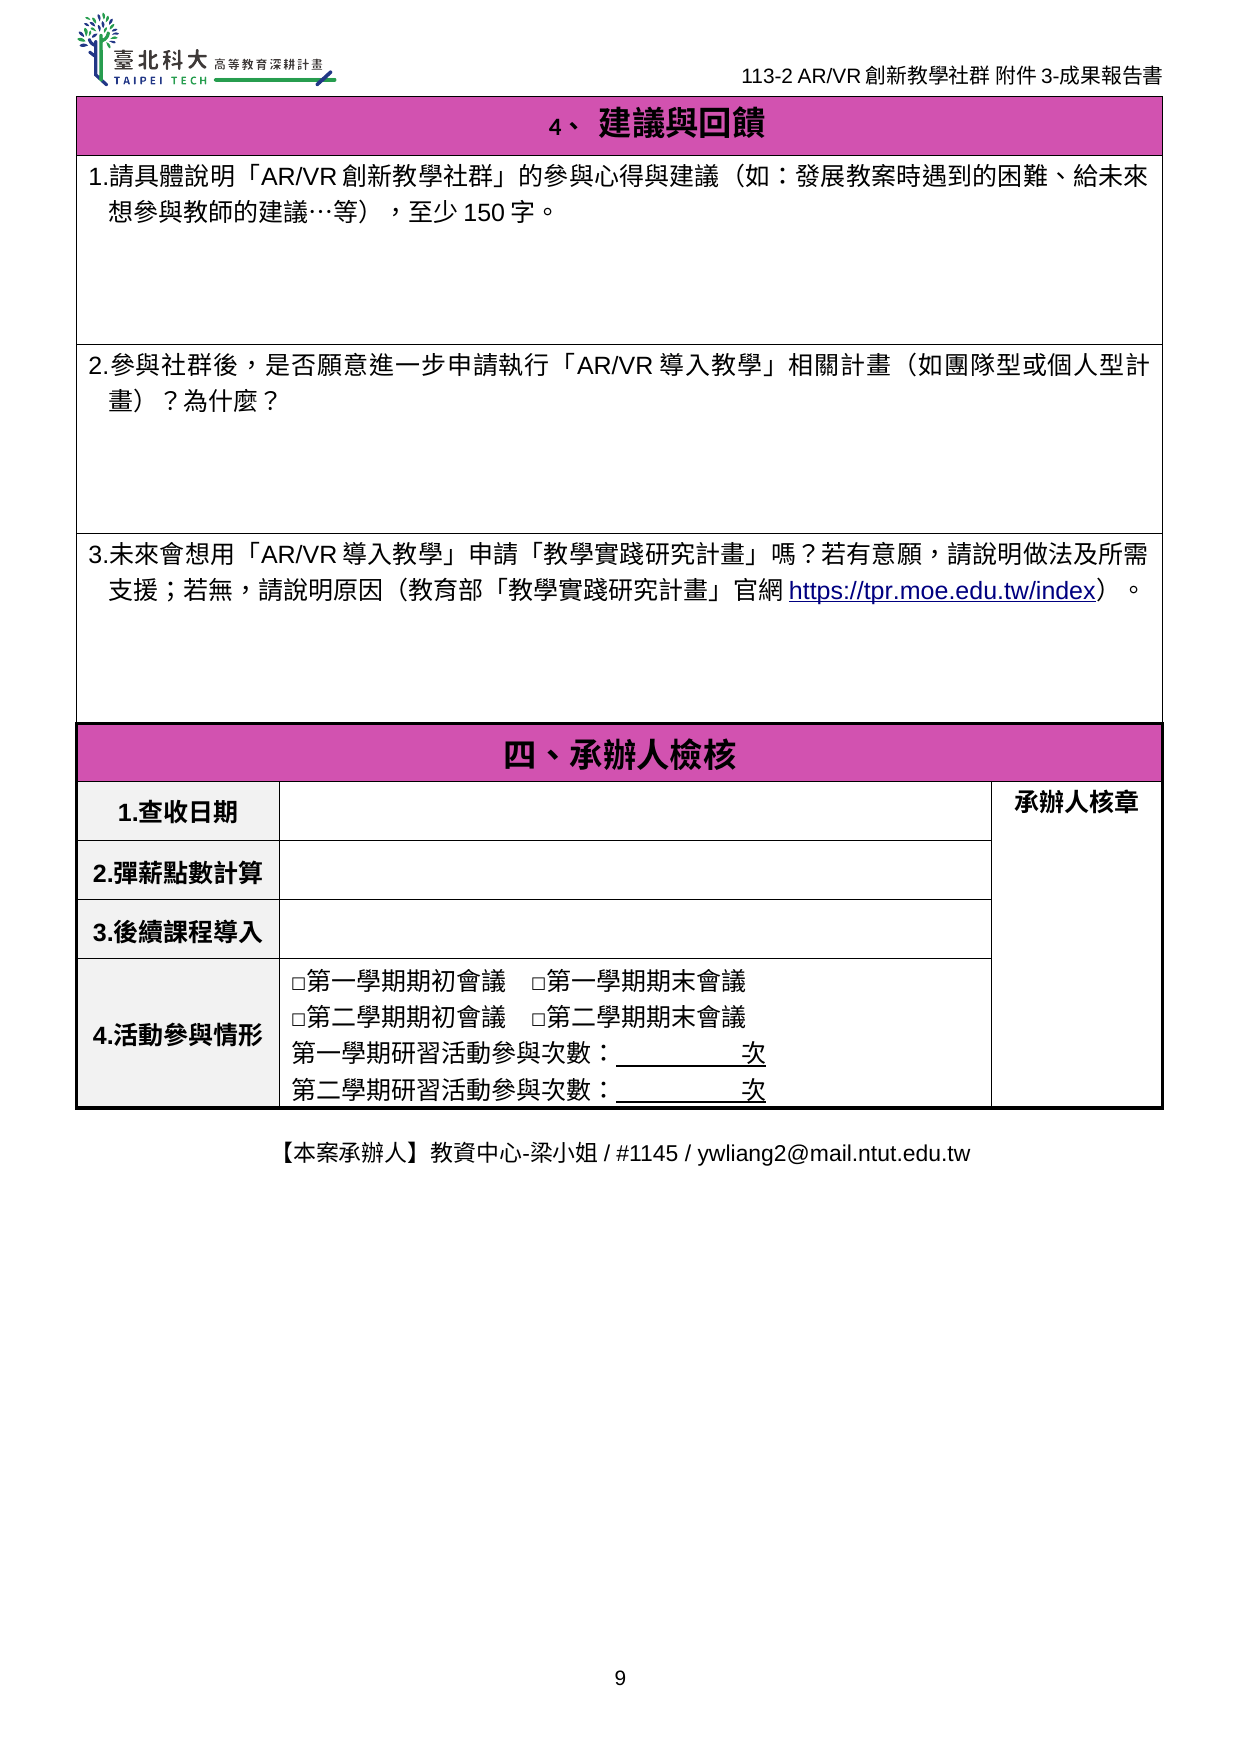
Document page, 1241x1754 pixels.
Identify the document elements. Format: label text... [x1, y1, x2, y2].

table_cell [280, 841, 991, 899]
table_cell 1.查收日期 [78, 782, 279, 840]
table_cell 建議與回饋 [77, 97, 1162, 155]
table_cell ☐第一學期期初會議 ☐第一學期期末會議 ☐第二學期期初會議 ☐第二學期期末會議 第一學期研習活動參與次數： 次 第二學期研習活動參與次數： 次 [280, 959, 991, 1106]
table_cell 4.活動參與情形 [78, 959, 279, 1106]
table_cell [280, 782, 991, 840]
text 【本案承辦人】教資中心-梁小姐 / #1145 / ywliang2@mail.ntut.edu.tw [77, 1110, 1163, 1172]
table_cell 1.請具體說明「AR/VR創新教學社群」的參與心得與建議（如：發展教案時遇到的困難、給未來想參與教師的建議…等），至少150字。 [77, 156, 1162, 344]
table_cell 3.未來會想用「AR/VR導入教學」申請「教學實踐研究計畫」嗎？若有意願，請說明做法及所需支援；若無，請說明原因（教育部「教學實踐研究計畫」官網 https://tpr.moe.edu.tw/index）。 [77, 534, 1162, 722]
table_cell 2.彈薪點數計算 [78, 841, 279, 899]
table_cell 承辦人核章 [992, 782, 1161, 1106]
table_cell [280, 900, 991, 958]
table_cell 3.後續課程導入 [78, 900, 279, 958]
table_cell 四、承辦人檢核 [78, 725, 1161, 781]
table_cell 2.參與社群後，是否願意進一步申請執行「AR/VR導入教學」相關計畫（如團隊型或個人型計畫）？為什麼？ [77, 345, 1162, 533]
